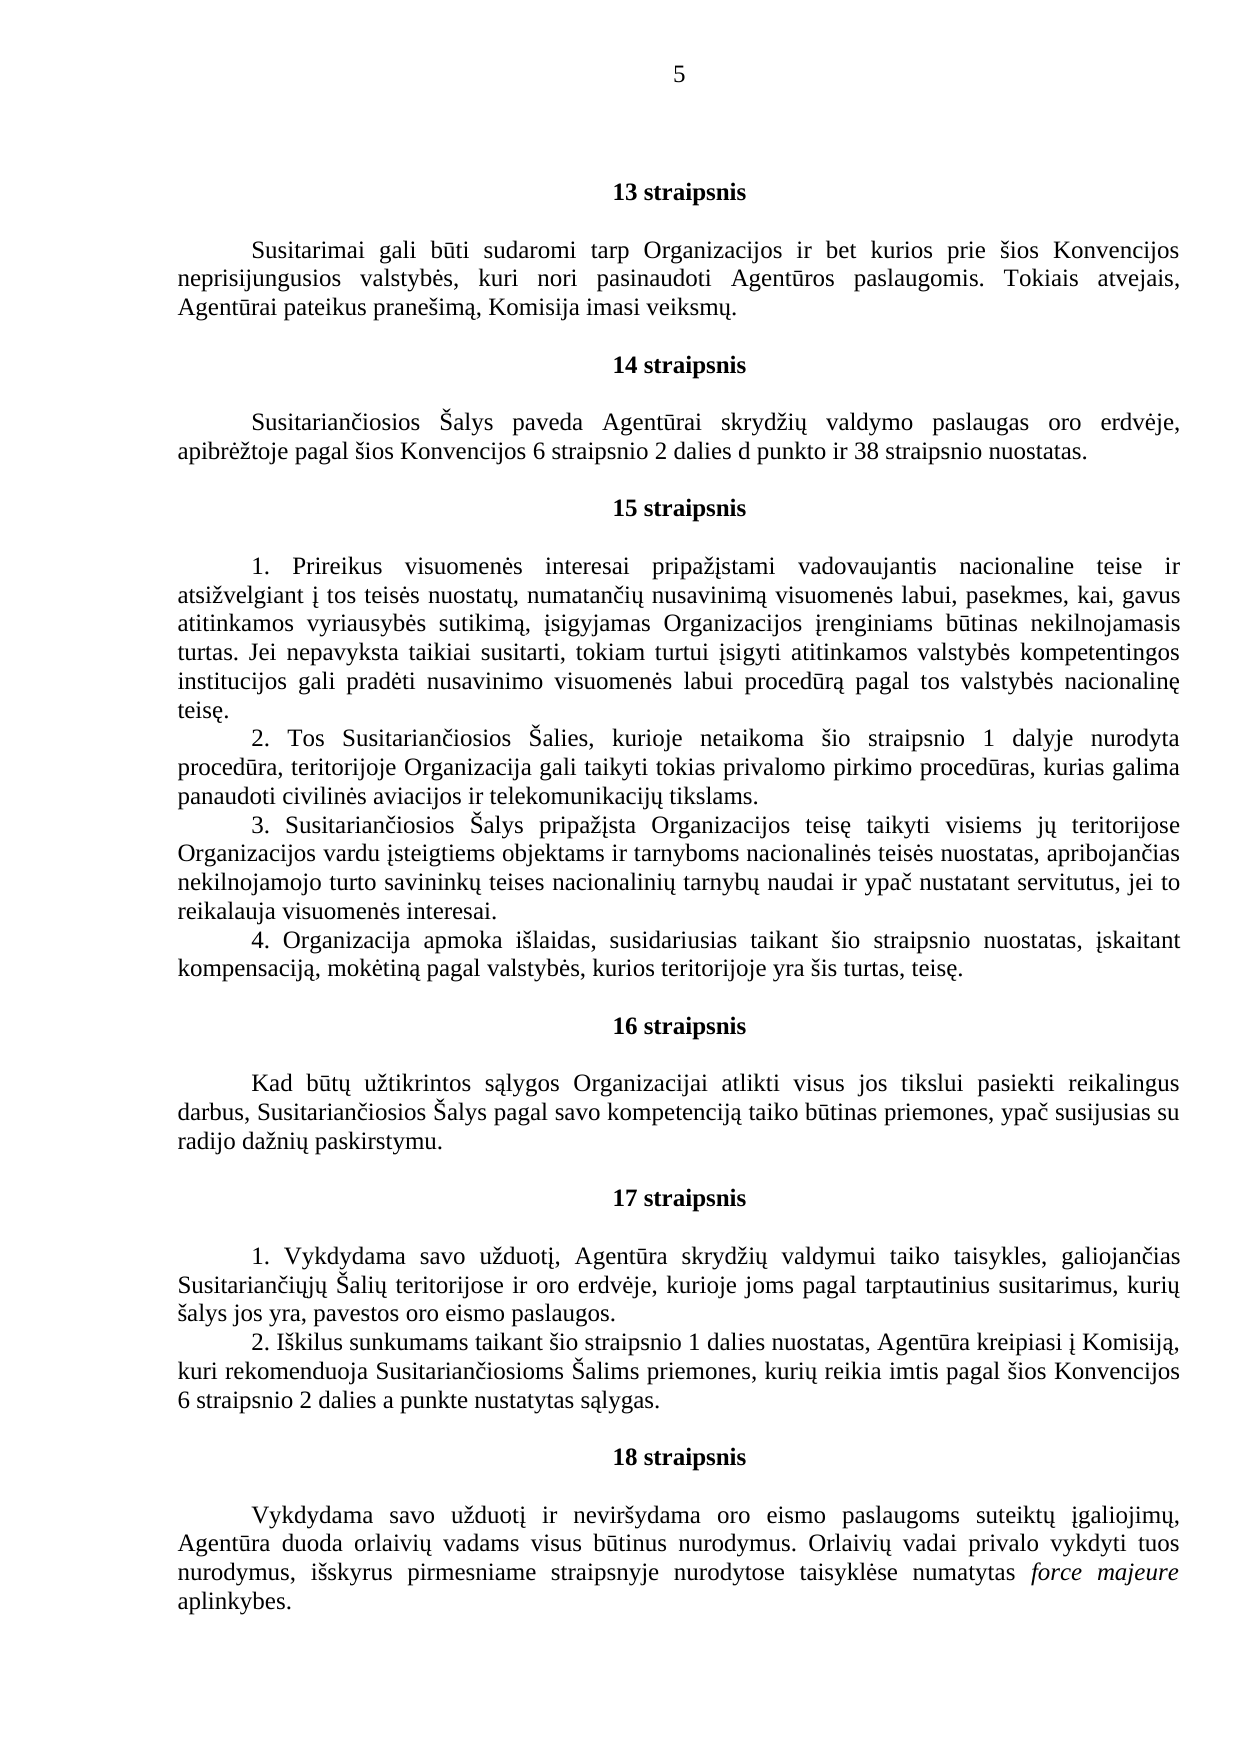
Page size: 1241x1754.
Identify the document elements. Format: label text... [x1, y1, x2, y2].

text 1. Vykdydama savo užduotį, Agentūra skrydžių valdymui taiko taisykles, galiojančias Susitariančiųjų Šalių teritorijose ir oro erdvėje, kurioje joms pagal tarptautinius susitarimus, kurių šalys jos yra, pavestos oro eismo paslaugos. [177, 1241, 1181, 1327]
text 13 straipsnis [177, 177, 1181, 206]
text Vykdydama savo užduotį ir neviršydama oro eismo paslaugoms suteiktų įgaliojimų, Agentūra duoda orlaivių vadams visus būtinus nurodymus. Orlaivių vadai privalo vykdyti tuos nurodymus, išskyrus pirmesniame straipsnyje nurodytose taisyklėse numatytas force majeure aplinkybes. [177, 1500, 1181, 1615]
text Susitariančiosios Šalys paveda Agentūrai skrydžių valdymo paslaugas oro erdvėje, apibrėžtoje pagal šios Konvencijos 6 straipsnio 2 dalies d punkto ir 38 straipsnio nuostatas. [177, 407, 1181, 465]
text 18 straipsnis [177, 1442, 1181, 1471]
text 17 straipsnis [177, 1183, 1181, 1212]
text Susitarimai gali būti sudaromi tarp Organizacijos ir bet kurios prie šios Konvencijos neprisijungusios valstybės, kuri nori pasinaudoti Agentūros paslaugomis. Tokiais atvejais, Agentūrai pateikus pranešimą, Komisija imasi veiksmų. [177, 235, 1181, 321]
text 2. Tos Susitariančiosios Šalies, kurioje netaikoma šio straipsnio 1 dalyje nurodyta procedūra, teritorijoje Organizacija gali taikyti tokias privalomo pirkimo procedūras, kurias galima panaudoti civilinės aviacijos ir telekomunikacijų tikslams. [177, 723, 1181, 810]
text 15 straipsnis [177, 493, 1181, 522]
text 4. Organizacija apmoka išlaidas, susidariusias taikant šio straipsnio nuostatas, įskaitant kompensaciją, mokėtiną pagal valstybės, kurios teritorijoje yra šis turtas, teisę. [177, 925, 1181, 982]
text Kad būtų užtikrintos sąlygos Organizacijai atlikti visus jos tikslui pasiekti reikalingus darbus, Susitariančiosios Šalys pagal savo kompetenciją taiko būtinas priemones, ypač susijusias su radijo dažnių paskirstymu. [177, 1068, 1181, 1155]
text 16 straipsnis [177, 1011, 1181, 1040]
text 3. Susitariančiosios Šalys pripažįsta Organizacijos teisę taikyti visiems jų teritorijose Organizacijos vardu įsteigtiems objektams ir tarnyboms nacionalinės teisės nuostatas, apribojančias nekilnojamojo turto savininkų teises nacionalinių tarnybų naudai ir ypač nustatant servitutus, jei to reikalauja visuomenės interesai. [177, 810, 1181, 925]
text 2. Iškilus sunkumams taikant šio straipsnio 1 dalies nuostatas, Agentūra kreipiasi į Komisiją, kuri rekomenduoja Susitariančiosioms Šalims priemones, kurių reikia imtis pagal šios Konvencijos 6 straipsnio 2 dalies a punkte nustatytas sąlygas. [177, 1327, 1181, 1413]
text 1. Prireikus visuomenės interesai pripažįstami vadovaujantis nacionaline teise ir atsižvelgiant į tos teisės nuostatų, numatančių nusavinimą visuomenės labui, pasekmes, kai, gavus atitinkamos vyriausybės sutikimą, įsigyjamas Organizacijos įrenginiams būtinas nekilnojamasis turtas. Jei nepavyksta taikiai susitarti, tokiam turtui įsigyti atitinkamos valstybės kompetentingos institucijos gali pradėti nusavinimo visuomenės labui procedūrą pagal tos valstybės nacionalinę teisę. [177, 551, 1181, 723]
text 14 straipsnis [177, 350, 1181, 378]
